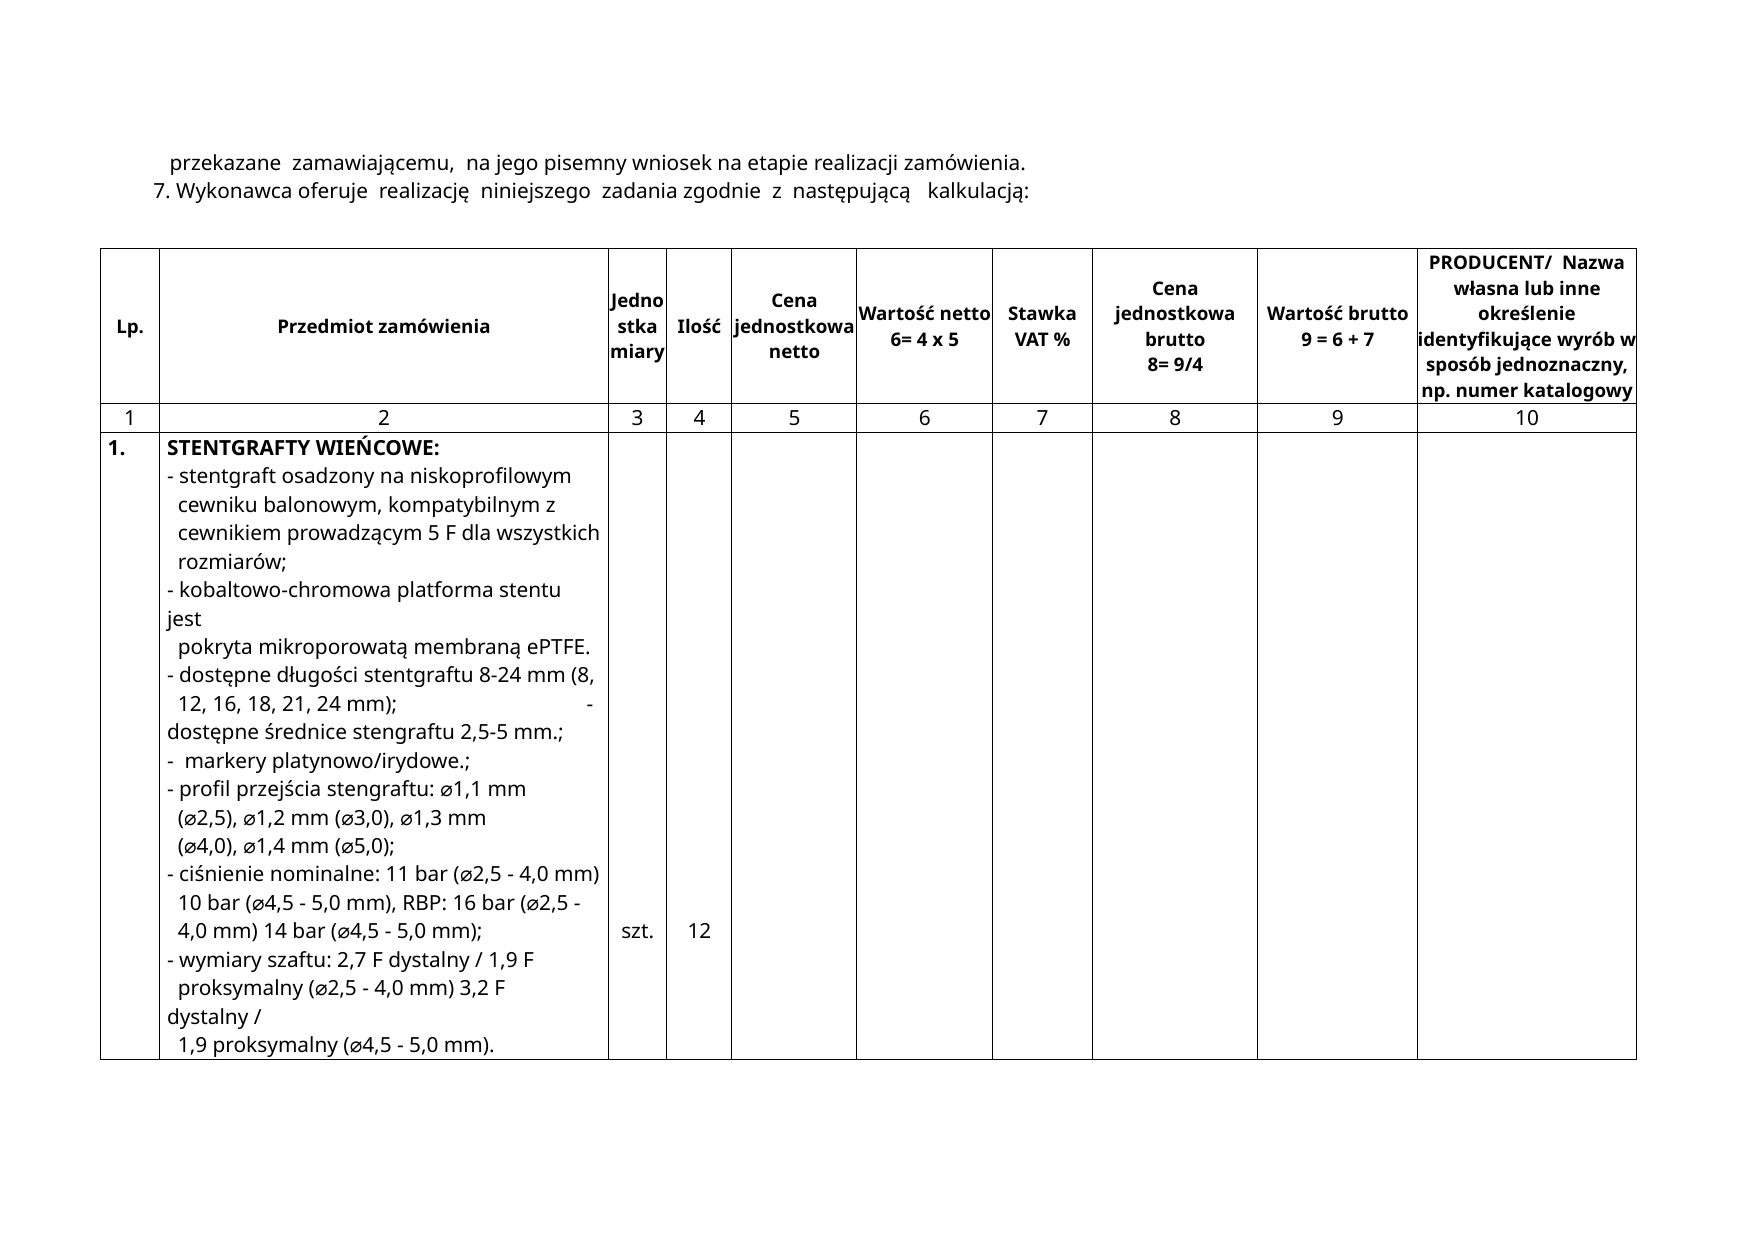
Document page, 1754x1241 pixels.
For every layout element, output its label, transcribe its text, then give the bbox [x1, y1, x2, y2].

table_cell [1258, 433, 1417, 1059]
table_cell [1418, 433, 1636, 1059]
table_cell 8 [1093, 404, 1257, 432]
table_cell 1 [101, 404, 159, 432]
table_header Cena jednostkowa brutto 8= 9/4 [1093, 249, 1257, 402]
table_cell [732, 433, 856, 1059]
table_cell 12 [667, 433, 731, 1059]
table_header Przedmiot zamówienia [160, 249, 608, 402]
table_cell 7 [993, 404, 1092, 432]
table_header Cena jednostkowa netto [732, 249, 856, 402]
table_cell 9 [1258, 404, 1417, 432]
table_cell 3 [609, 404, 666, 432]
table_header Wartość brutto 9 = 6 + 7 [1258, 249, 1417, 402]
table_cell 1. [101, 433, 159, 1059]
table_cell 4 [667, 404, 731, 432]
table_cell [857, 433, 992, 1059]
table_cell 6 [857, 404, 992, 432]
table_header Ilość [667, 249, 731, 402]
table_header Jednostka miary [609, 249, 666, 402]
table_cell 5 [732, 404, 856, 432]
table_cell [993, 433, 1092, 1059]
table_header Wartość netto 6= 4 x 5 [857, 249, 992, 402]
table_cell szt. [609, 433, 666, 1059]
text przekazane zamawiającemu, na jego pisemny wniosek na etapie realizacji zamówienia. [148, 148, 1606, 176]
text 7. Wykonawca oferuje realizację niniejszego zadania zgodnie z następującą kalkulacją: [148, 176, 1606, 204]
table_cell STENTGRAFTY WIEŃCOWE: - stentgraft osadzony na niskoprofilowym cewniku balonowym, kompatybilnym z cewnikiem prowadzącym 5 F dla wszystkich rozmiarów; - kobaltowo-chromowa platforma stentu jest pokryta mikroporowatą membraną ePTFE. - dostępne długości stentgraftu 8-24 mm (8, 12, 16, 18, 21, 24 mm); - dostępne średnice stengraftu 2,5-5 mm.; - markery platynowo/irydowe.; - profil przejścia stengraftu: ⌀1,1 mm (⌀2,5), ⌀1,2 mm (⌀3,0), ⌀1,3 mm (⌀4,0), ⌀1,4 mm (⌀5,0); - ciśnienie nominalne: 11 bar (⌀2,5 - 4,0 mm) 10 bar (⌀4,5 - 5,0 mm), RBP: 16 bar (⌀2,5 - 4,0 mm) 14 bar (⌀4,5 - 5,0 mm); - wymiary szaftu: 2,7 F dystalny / 1,9 F proksymalny (⌀2,5 - 4,0 mm) 3,2 F dystalny / 1,9 proksymalny (⌀4,5 - 5,0 mm). [160, 433, 608, 1059]
table_header PRODUCENT/ Nazwa własna lub inne określenie identyfikujące wyrób w sposób jednoznaczny, np. numer katalogowy [1418, 249, 1636, 402]
table_cell 10 [1418, 404, 1636, 432]
table_cell 2 [160, 404, 608, 432]
table_header Lp. [101, 249, 159, 402]
table_cell [1093, 433, 1257, 1059]
table_header Stawka VAT % [993, 249, 1092, 402]
